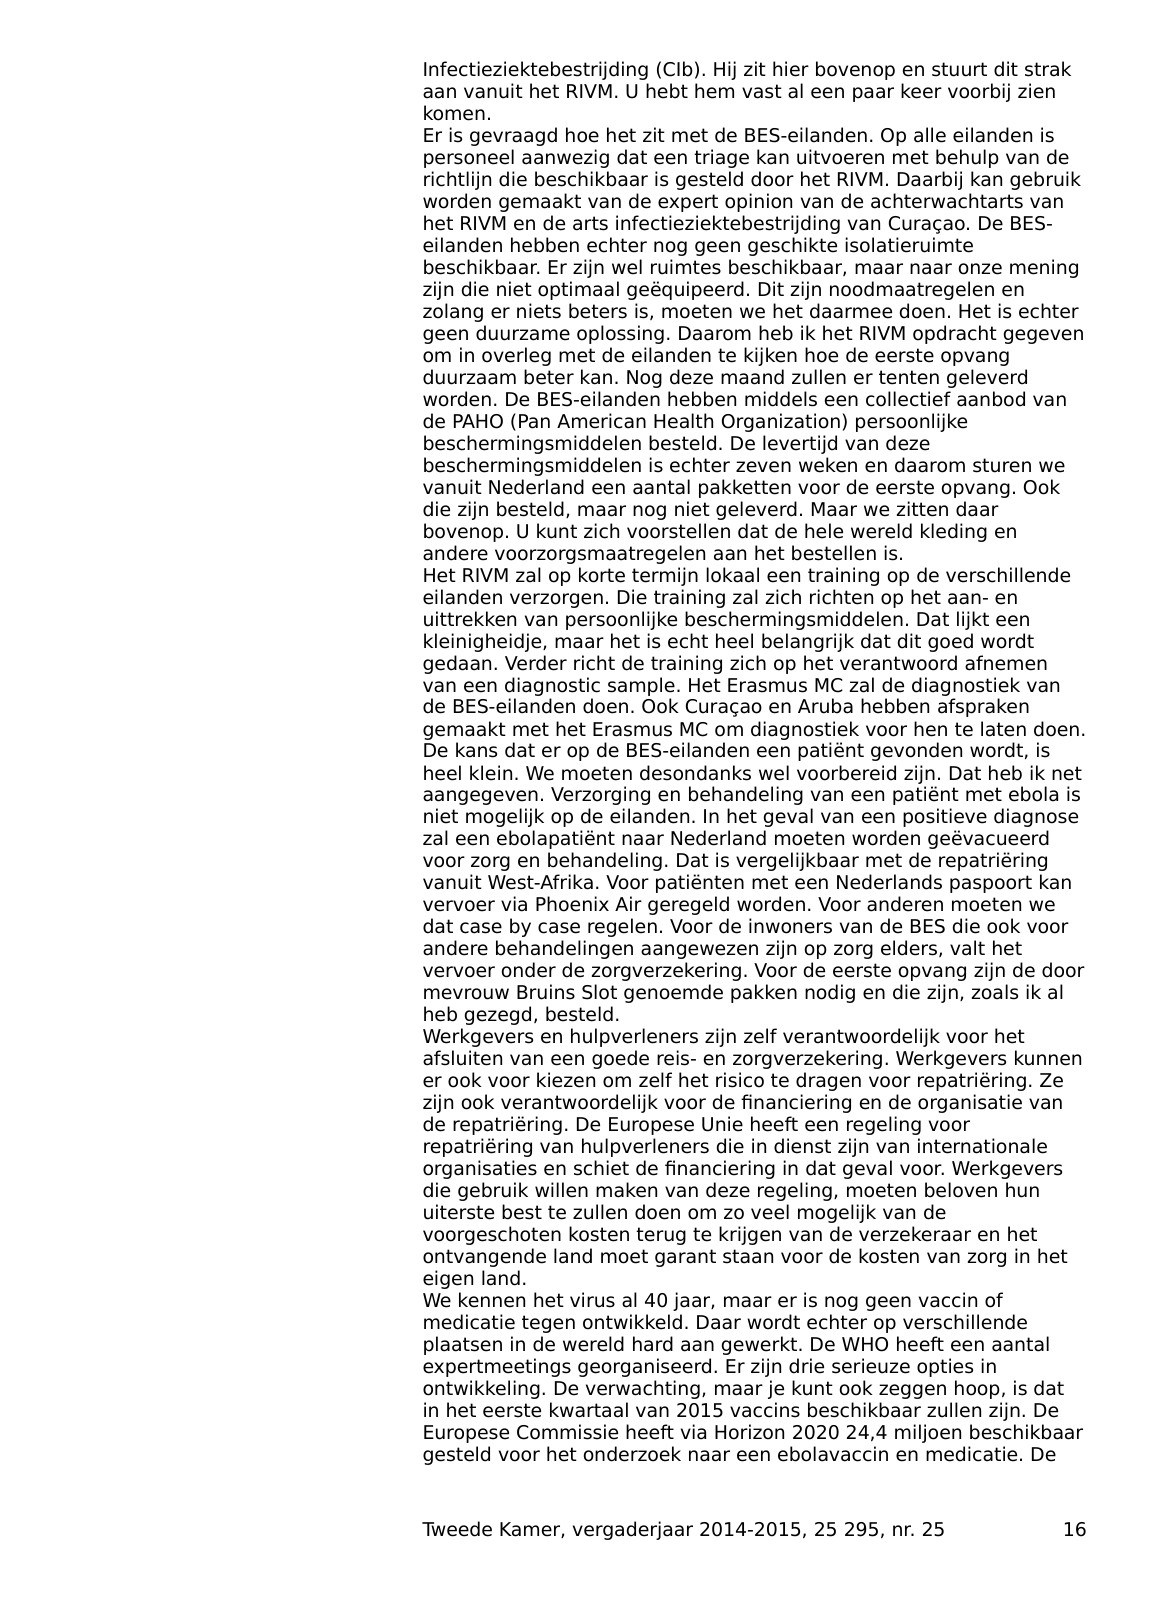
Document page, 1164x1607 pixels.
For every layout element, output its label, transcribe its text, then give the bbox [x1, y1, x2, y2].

text Het RIVM zal op korte termijn lokaal een training op de verschillende eilanden verzorgen. Die training zal zich richten op het aan- en uittrekken van persoonlijke beschermingsmiddelen. Dat lijkt een kleinigheidje, maar het is echt heel belangrijk dat dit goed wordt gedaan. Verder richt de training zich op het verantwoord afnemen van een diagnostic sample. Het Erasmus MC zal de diagnostiek van de BES-eilanden doen. Ook Curaçao en Aruba hebben afspraken gemaakt met het Erasmus MC om diagnostiek voor hen te laten doen. [422, 564, 1087, 740]
text We kennen het virus al 40 jaar, maar er is nog geen vaccin of medicatie tegen ontwikkeld. Daar wordt echter op verschillende plaatsen in de wereld hard aan gewerkt. De WHO heeft een aantal expertmeetings georganiseerd. Er zijn drie serieuze opties in ontwikkeling. De verwachting, maar je kunt ook zeggen hoop, is dat in het eerste kwartaal van 2015 vaccins beschikbaar zullen zijn. De Europese Commissie heeft via Horizon 2020 24,4 miljoen beschikbaar gesteld voor het onderzoek naar een ebolavaccin en medicatie. De [422, 1290, 1087, 1466]
text Infectieziektebestrijding (CIb). Hij zit hier bovenop en stuurt dit strak aan vanuit het RIVM. U hebt hem vast al een paar keer voorbij zien komen. [422, 59, 1087, 125]
text Er is gevraagd hoe het zit met de BES-eilanden. Op alle eilanden is personeel aanwezig dat een triage kan uitvoeren met behulp van de richtlijn die beschikbaar is gesteld door het RIVM. Daarbij kan gebruik worden gemaakt van de expert opinion van de achterwachtarts van het RIVM en de arts infectieziektebestrijding van Curaçao. De BES-eilanden hebben echter nog geen geschikte isolatieruimte beschikbaar. Er zijn wel ruimtes beschikbaar, maar naar onze mening zijn die niet optimaal geëquipeerd. Dit zijn noodmaatregelen en zolang er niets beters is, moeten we het daarmee doen. Het is echter geen duurzame oplossing. Daarom heb ik het RIVM opdracht gegeven om in overleg met de eilanden te kijken hoe de eerste opvang duurzaam beter kan. Nog deze maand zullen er tenten geleverd worden. De BES-eilanden hebben middels een collectief aanbod van de PAHO (Pan American Health Organization) persoonlijke beschermingsmiddelen besteld. De levertijd van deze beschermingsmiddelen is echter zeven weken en daarom sturen we vanuit Nederland een aantal pakketten voor de eerste opvang. Ook die zijn besteld, maar nog niet geleverd. Maar we zitten daar bovenop. U kunt zich voorstellen dat de hele wereld kleding en andere voorzorgsmaatregelen aan het bestellen is. [422, 125, 1087, 564]
text Werkgevers en hulpverleners zijn zelf verantwoordelijk voor het afsluiten van een goede reis- en zorgverzekering. Werkgevers kunnen er ook voor kiezen om zelf het risico te dragen voor repatriëring. Ze zijn ook verantwoordelijk voor de financiering en de organisatie van de repatriëring. De Europese Unie heeft een regeling voor repatriëring van hulpverleners die in dienst zijn van internationale organisaties en schiet de financiering in dat geval voor. Werkgevers die gebruik willen maken van deze regeling, moeten beloven hun uiterste best te zullen doen om zo veel mogelijk van de voorgeschoten kosten terug te krijgen van de verzekeraar en het ontvangende land moet garant staan voor de kosten van zorg in het eigen land. [422, 1026, 1087, 1290]
text De kans dat er op de BES-eilanden een patiënt gevonden wordt, is heel klein. We moeten desondanks wel voorbereid zijn. Dat heb ik net aangegeven. Verzorging en behandeling van een patiënt met ebola is niet mogelijk op de eilanden. In het geval van een positieve diagnose zal een ebolapatiënt naar Nederland moeten worden geëvacueerd voor zorg en behandeling. Dat is vergelijkbaar met de repatriëring vanuit West-Afrika. Voor patiënten met een Nederlands paspoort kan vervoer via Phoenix Air geregeld worden. Voor anderen moeten we dat case by case regelen. Voor de inwoners van de BES die ook voor andere behandelingen aangewezen zijn op zorg elders, valt het vervoer onder de zorgverzekering. Voor de eerste opvang zijn de door mevrouw Bruins Slot genoemde pakken nodig en die zijn, zoals ik al heb gezegd, besteld. [422, 740, 1087, 1026]
